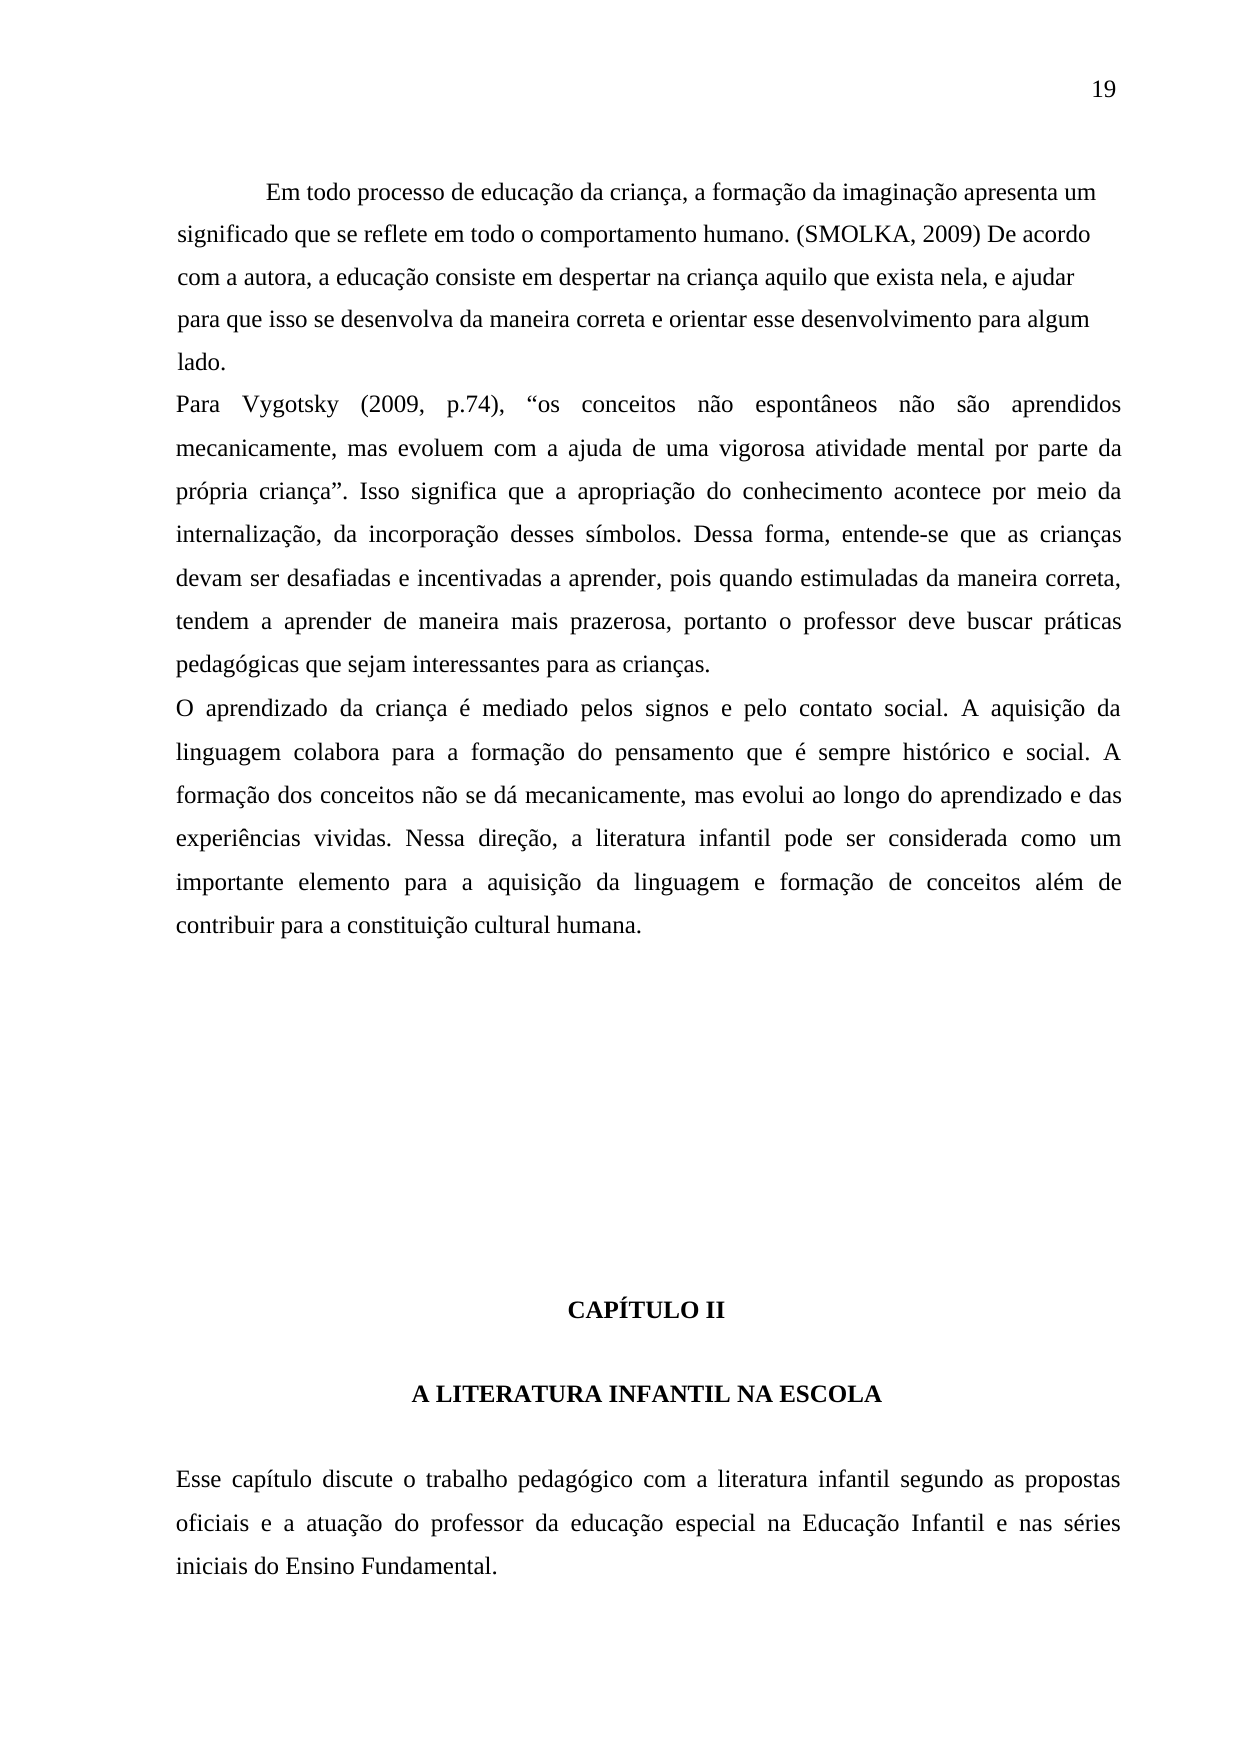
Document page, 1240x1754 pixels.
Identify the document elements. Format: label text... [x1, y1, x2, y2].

text Esse capítulo discute o trabalho pedagógico com a literatura infantil segundo as propostas oficiais e a atuação do professor da educação especial na Educação Infantil e nas séries iniciais do Ensino Fundamental. [176, 1464, 1122, 1580]
text CAPÍTULO II [264, 1295, 1034, 1323]
text Em todo processo de educação da criança, a formação da imaginação apresenta um significado que se reflete em todo o comportamento humano. (SMOLKA, 2009) De acordo com a autora, a educação consiste em despertar na criança aquilo que exista nela, e ajudar para que isso se desenvolva da maneira correta e orientar esse desenvolvimento para algum lado. [177, 177, 1123, 376]
text O aprendizado da criança é mediado pelos signos e pelo contato social. A aquisição da linguagem colabora para a formação do pensamento que é sempre histórico e social. A formação dos conceitos não se dá mecanicamente, mas evolui ao longo do aprendizado e das experiências vividas. Nessa direção, a literatura infantil pode ser considerada como um importante elemento para a aquisição da linguagem e formação de conceitos além de contribuir para a constituição cultural humana. [176, 693, 1122, 939]
text Para Vygotsky (2009, p.74), “os conceitos não espontâneos não são aprendidos mecanicamente, mas evoluem com a ajuda de uma vigorosa atividade mental por parte da própria criança”. Isso significa que a apropriação do conhecimento acontece por meio da internalização, da incorporação desses símbolos. Dessa forma, entende-se que as crianças devam ser desafiadas e incentivadas a aprender, pois quando estimuladas da maneira correta, tendem a aprender de maneira mais prazerosa, portanto o professor deve buscar práticas pedagógicas que sejam interessantes para as crianças. [176, 389, 1122, 678]
subtitle A LITERATURA INFANTIL NA ESCOLA [266, 1379, 1034, 1408]
